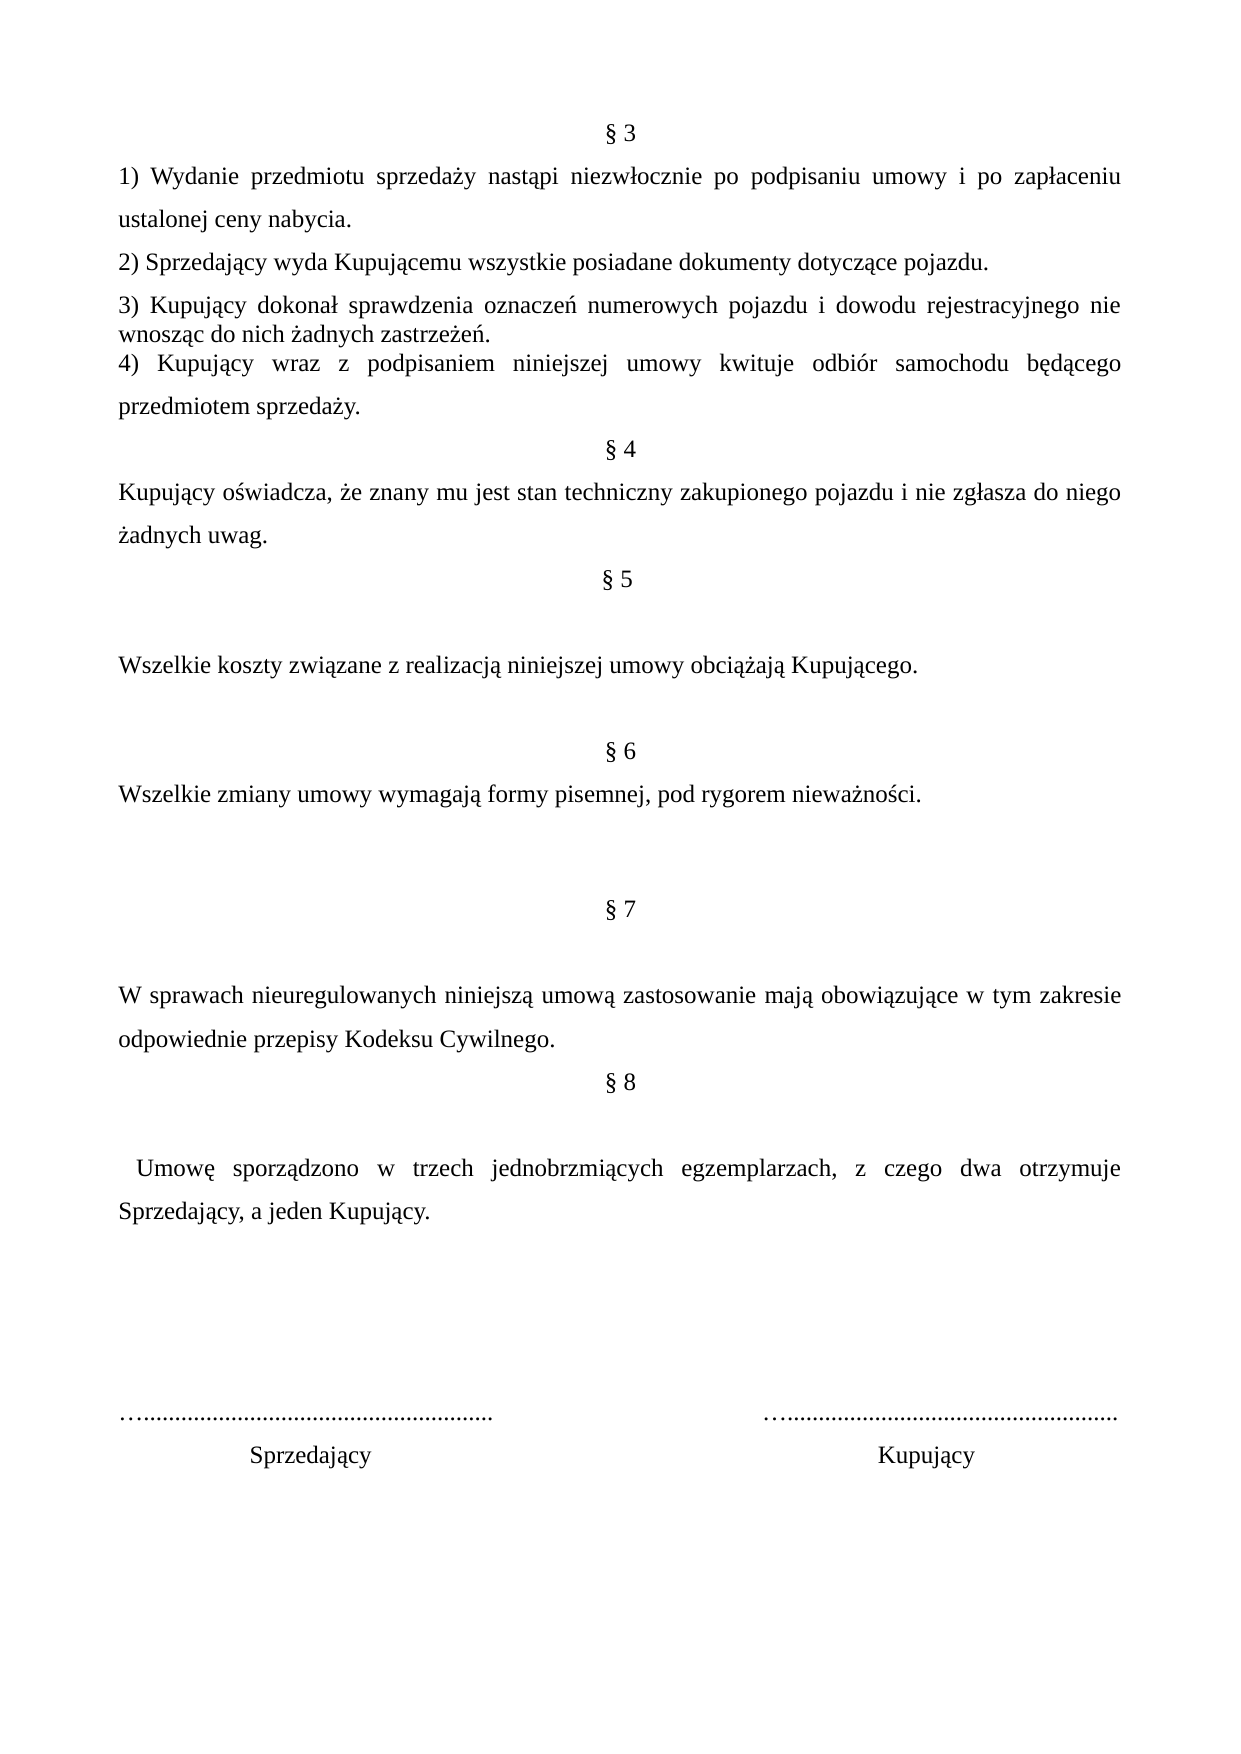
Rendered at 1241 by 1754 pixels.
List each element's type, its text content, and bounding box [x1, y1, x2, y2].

text …........................................................ …..................................................... [118, 1397, 1122, 1426]
text 4) Kupujący wraz z podpisaniem niniejszej umowy kwituje odbiór samochodu będącego przedmiotem sprzedaży. [118, 348, 1122, 420]
text § 7 [118, 894, 1122, 923]
text 2) Sprzedający wyda Kupującemu wszystkie posiadane dokumenty dotyczące pojazdu. [118, 247, 1122, 276]
text W sprawach nieuregulowanych niniejszą umową zastosowanie mają obowiązujące w tym zakresie odpowiednie przepisy Kodeksu Cywilnego. [118, 981, 1122, 1052]
text Umowę sporządzono w trzech jednobrzmiących egzemplarzach, z czego dwa otrzymuje Sprzedający, a jeden Kupujący. [118, 1153, 1122, 1225]
text 3) Kupujący dokonał sprawdzenia oznaczeń numerowych pojazdu i dowodu rejestracyjnego nie wnosząc do nich żadnych zastrzeżeń. [118, 291, 1122, 348]
text § 4 [118, 434, 1122, 463]
text Wszelkie koszty związane z realizacją niniejszej umowy obciążają Kupującego. [118, 650, 1122, 679]
text § 5 [118, 564, 1122, 592]
text § 6 [118, 736, 1122, 765]
text § 3 [118, 118, 1122, 147]
text Wszelkie zmiany umowy wymagają formy pisemnej, pod rygorem nieważności. [118, 779, 1122, 808]
text § 8 [118, 1067, 1122, 1096]
text Sprzedający Kupujący [118, 1441, 1122, 1469]
text 1) Wydanie przedmiotu sprzedaży nastąpi niezwłocznie po podpisaniu umowy i po zapłaceniu ustalonej ceny nabycia. [118, 161, 1122, 233]
text Kupujący oświadcza, że znany mu jest stan techniczny zakupionego pojazdu i nie zgłasza do niego żadnych uwag. [118, 477, 1122, 549]
